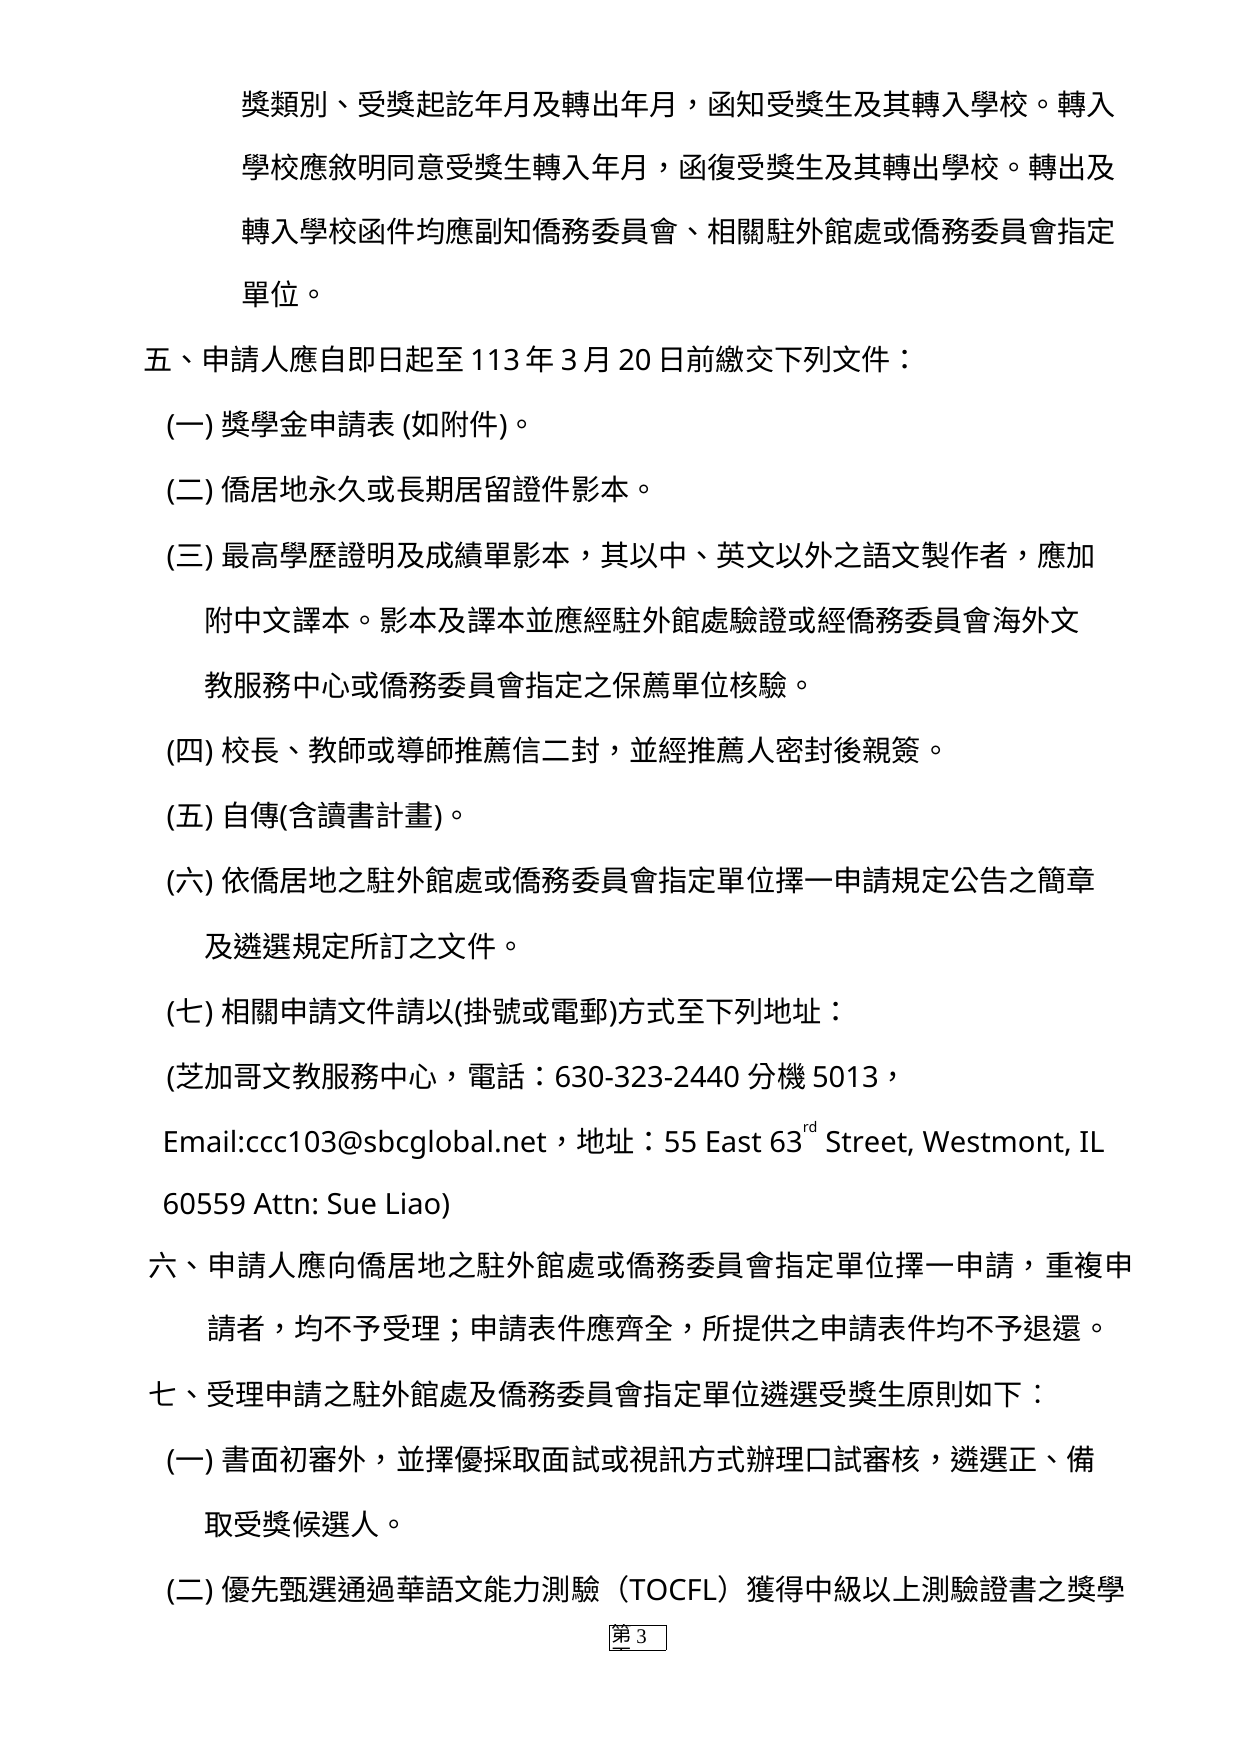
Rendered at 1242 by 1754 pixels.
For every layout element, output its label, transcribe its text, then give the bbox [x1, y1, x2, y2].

text 七、受理申請之駐外館處及僑務委員會指定單位遴選受獎生原則如下︰ [148, 1371, 1142, 1414]
text (二) 僑居地永久或長期居留證件影本。 [166, 467, 1142, 509]
text 教服務中心或僑務委員會指定之保薦單位核驗。 [166, 662, 1142, 705]
text Email:ccc103@sbcglobal.net，地址：55 East 63rd Street, Westmont, IL [162, 1117, 1142, 1161]
text 獎類別、受獎起訖年月及轉出年月，函知受獎生及其轉入學校。轉入 [241, 81, 1142, 123]
text 學校應敘明同意受獎生轉入年月，函復受獎生及其轉出學校。轉出及 [241, 145, 1142, 187]
text (四) 校長、教師或導師推薦信二封，並經推薦人密封後親簽。 [166, 727, 1142, 770]
text (五) 自傳(含讀書計畫)。 [166, 793, 1142, 835]
text (芝加哥文教服務中心，電話：630-323-2440 分機5013， [166, 1053, 1142, 1096]
text (一) 獎學金申請表 (如附件)。 [166, 402, 1142, 444]
text 60559 Attn: Sue Liao) [162, 1183, 1142, 1223]
text 轉入學校函件均應副知僑務委員會、相關駐外館處或僑務委員會指定 單位。 [241, 208, 1134, 314]
text (六) 依僑居地之駐外館處或僑務委員會指定單位擇一申請規定公告之簡章 [166, 858, 1142, 900]
text 及遴選規定所訂之文件。 [166, 923, 1142, 965]
text 附中文譯本。影本及譯本並應經駐外館處驗證或經僑務委員會海外文 [166, 597, 1142, 639]
text (二) 優先甄選通過華語文能力測驗（TOCFL）獲得中級以上測驗證書之獎學 [166, 1567, 1142, 1609]
text 六、申請人應向僑居地之駐外館處或僑務委員會指定單位擇一申請，重複申 請者，均不予受理；申請表件應齊全，所提供之申請表件均不予退還。 [148, 1242, 1134, 1348]
text 取受獎候選人。 [166, 1502, 1142, 1544]
text 五、申請人應自即日起至113年3月20日前繳交下列文件： [135, 336, 1134, 379]
text (七) 相關申請文件請以(掛號或電郵)方式至下列地址： [166, 988, 1142, 1031]
text (三) 最高學歷證明及成績單影本，其以中、英文以外之語文製作者，應加 [166, 532, 1142, 574]
text (一) 書面初審外，並擇優採取面試或視訊方式辦理口試審核，遴選正、備 [166, 1436, 1142, 1479]
